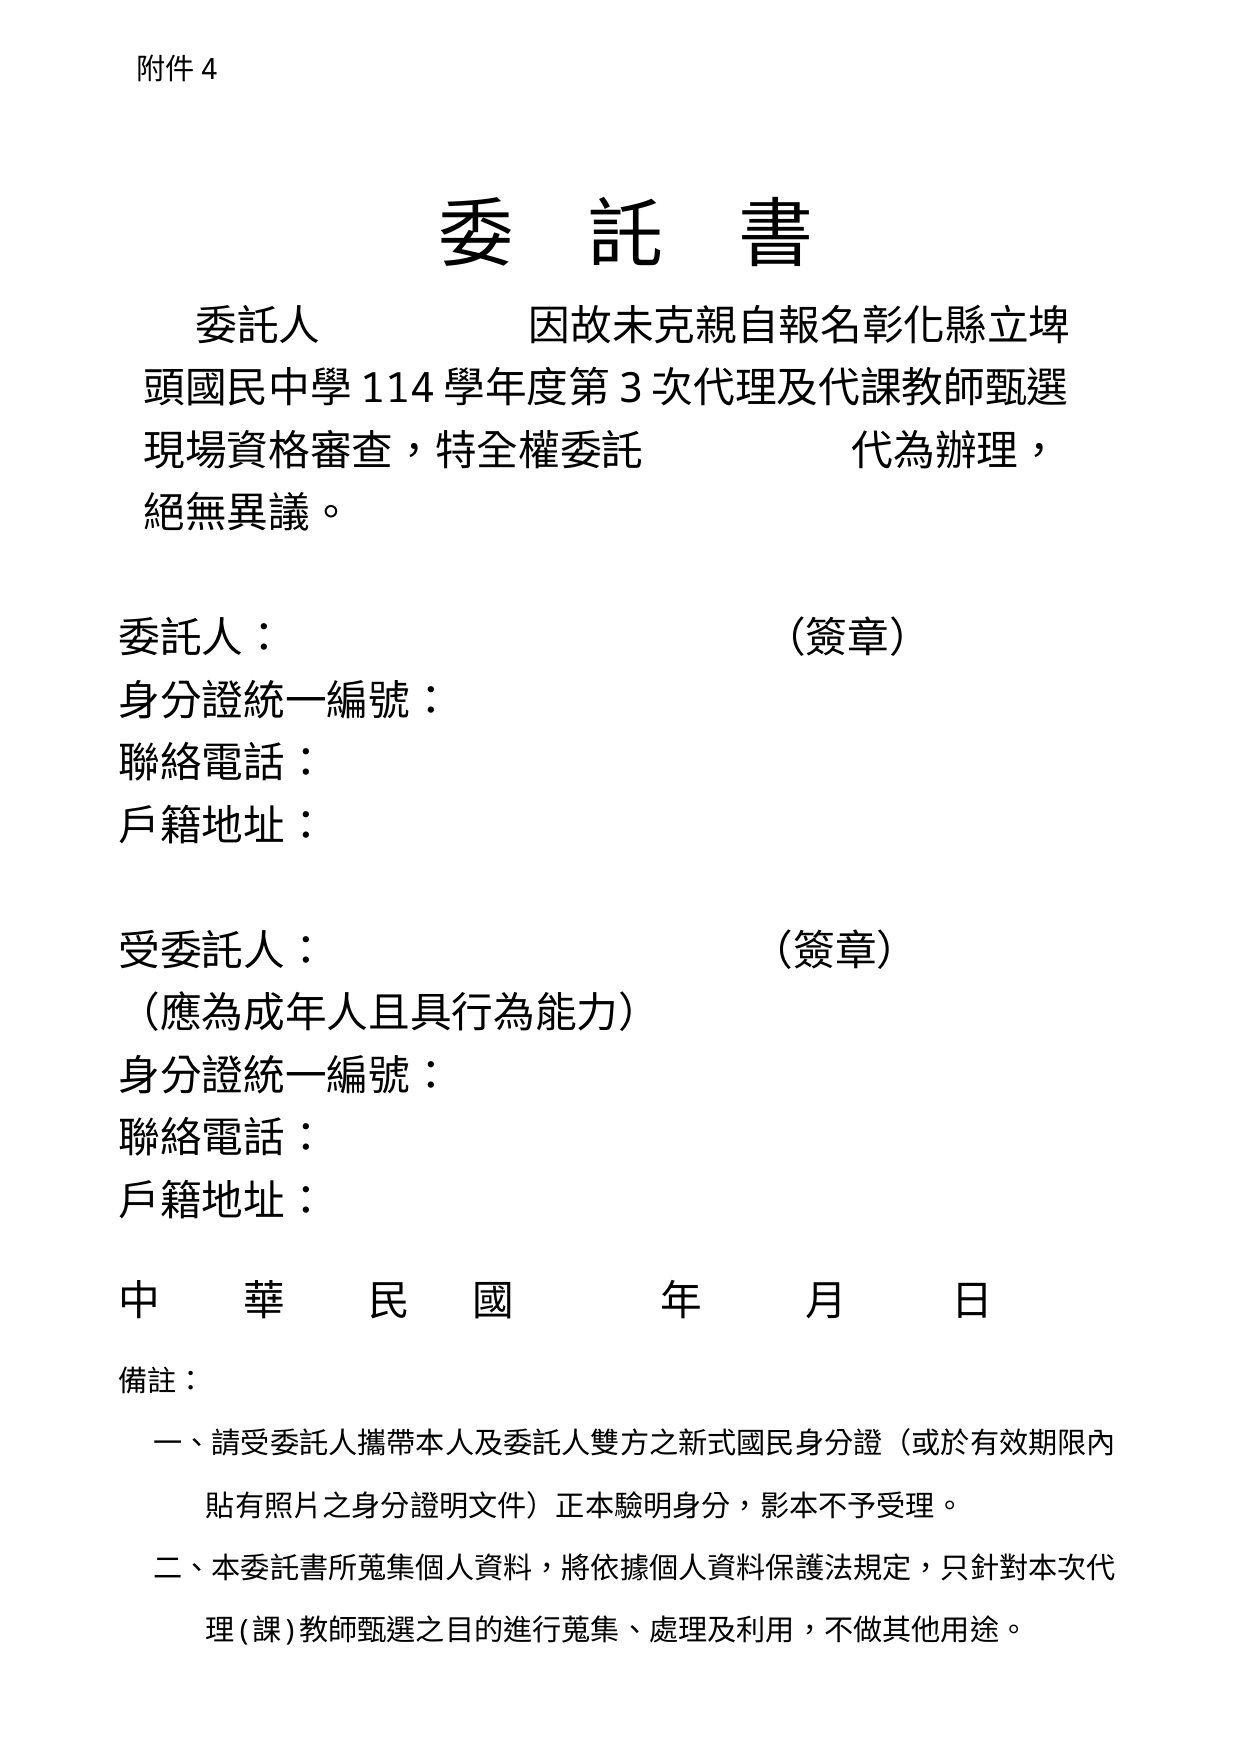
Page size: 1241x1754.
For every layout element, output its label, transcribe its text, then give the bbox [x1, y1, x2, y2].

text 身分證統一編號： [118, 1030, 1134, 1093]
text 聯絡電話： [118, 1093, 1134, 1155]
text 委託人： （簽章） [118, 593, 1134, 655]
text 受委託人： （簽章） [118, 905, 1134, 968]
text 一、請受委託人攜帶本人及委託人雙方之新式國民身分證（或於有效期限內貼有照片之身分證明文件）正本驗明身分，影本不予受理。 [118, 1399, 1134, 1524]
text （應為成年人且具行為能力） [118, 968, 1134, 1030]
text 戶籍地址： [118, 1155, 1134, 1218]
text 戶籍地址： [118, 780, 1134, 843]
text 委 託 書 [118, 155, 1134, 280]
text 聯絡電話： [118, 718, 1134, 780]
text 附件4 [136, 46, 241, 88]
text 中 華 民 國 年 月 日 [118, 1255, 1134, 1318]
text 二、本委託書所蒐集個人資料，將依據個人資料保護法規定，只針對本次代理(課)教師甄選之目的進行蒐集、處理及利用，不做其他用途。 [118, 1524, 1134, 1649]
text 委託人 因故未克親自報名彰化縣立埤頭國民中學114學年度第3次代理及代課教師甄選現場資格審查，特全權委託 代為辦理，絕無異議。 [143, 280, 1087, 530]
text 身分證統一編號： [118, 655, 1134, 718]
text 備註： [118, 1337, 1134, 1399]
